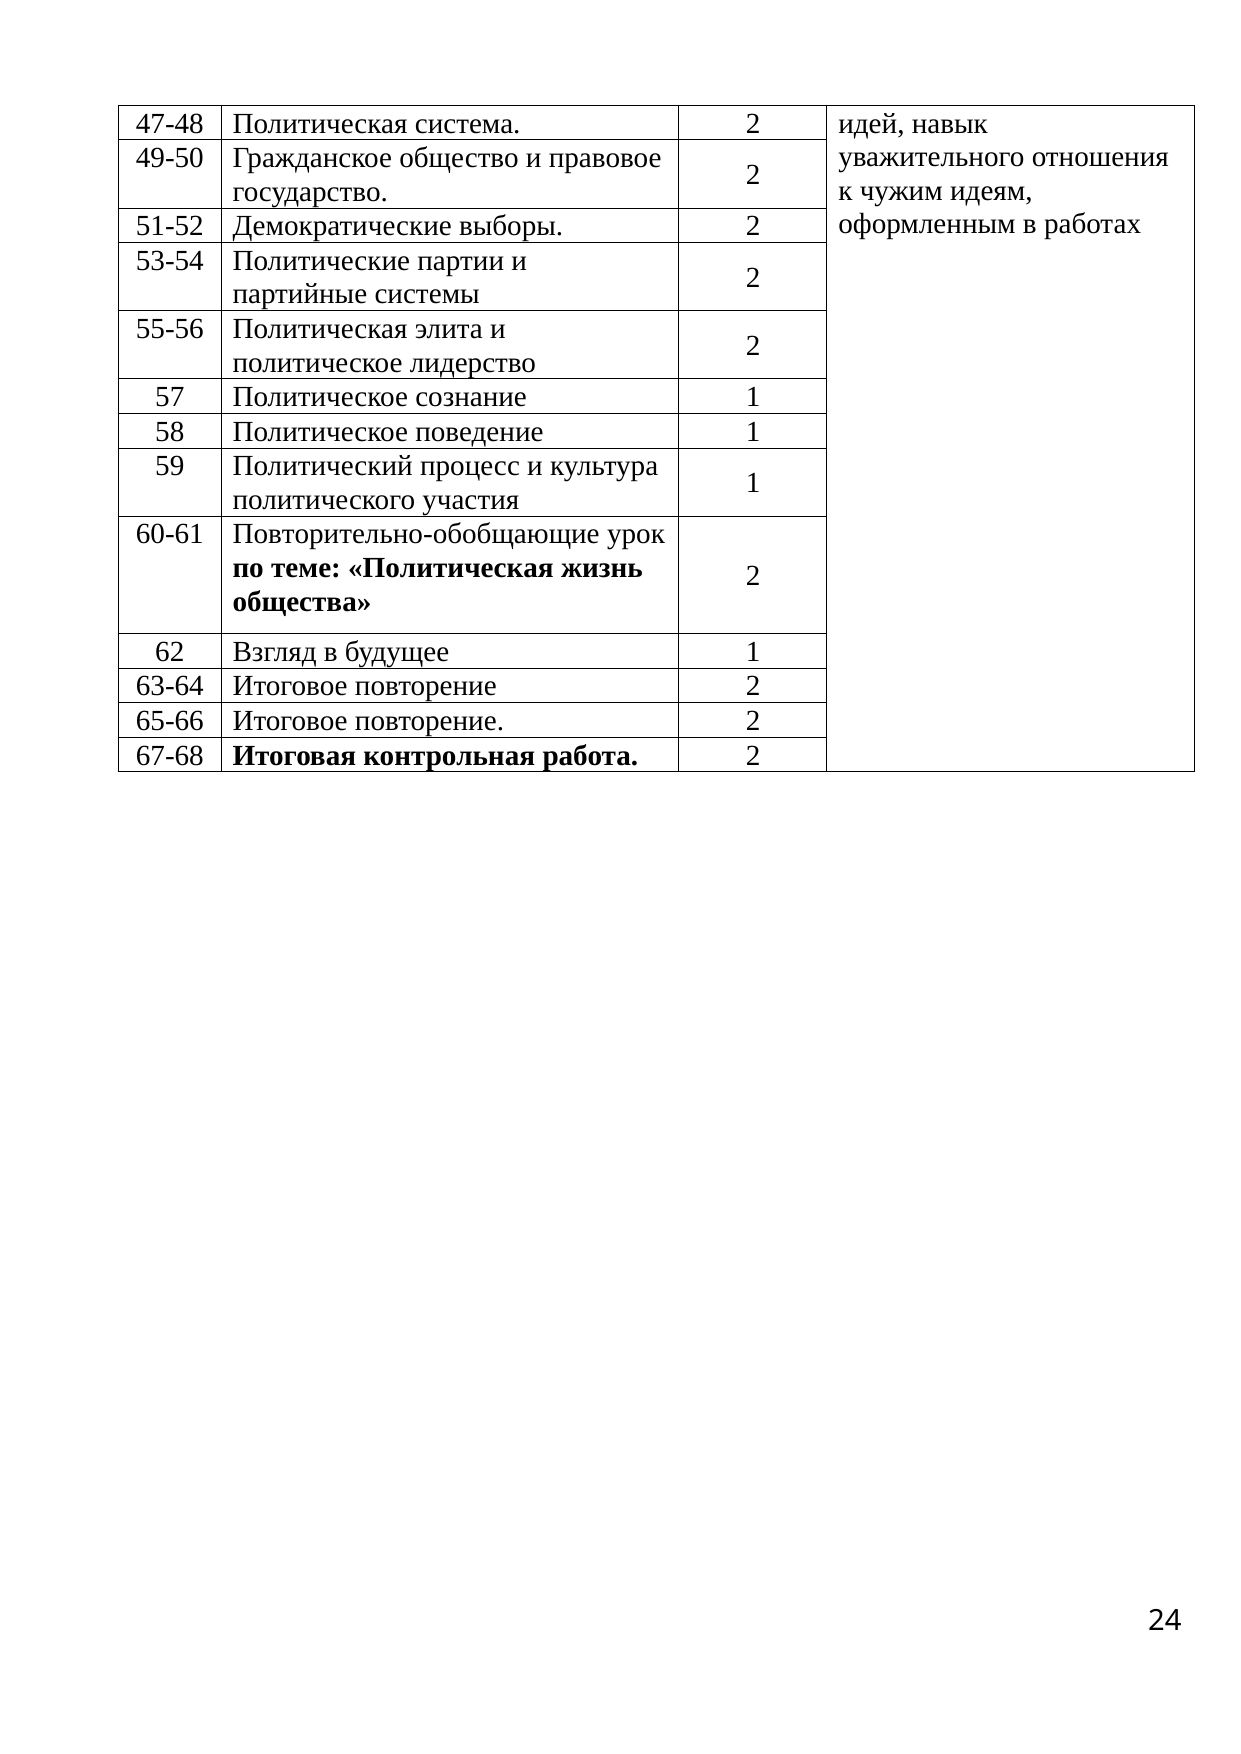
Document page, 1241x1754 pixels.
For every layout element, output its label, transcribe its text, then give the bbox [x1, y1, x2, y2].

table_cell 67-68 [119, 738, 221, 771]
table_cell 58 [119, 414, 221, 447]
table_cell 2 [679, 243, 826, 310]
table_cell Политический процесс и культура политического участия [222, 449, 678, 516]
table_cell Взгляд в будущее [222, 634, 678, 667]
table_cell Политическая элита и политическое лидерство [222, 311, 678, 378]
table_cell 62 [119, 634, 221, 667]
table_cell 51-52 [119, 209, 221, 242]
table_cell Политическое сознание [222, 379, 678, 413]
table_cell Итоговая контрольная работа. [222, 738, 678, 771]
table_cell Итоговое повторение [222, 669, 678, 702]
table_cell 55-56 [119, 311, 221, 378]
table_cell 2 [679, 311, 826, 378]
table_cell Итоговое повторение. [222, 703, 678, 737]
table_cell 1 [679, 414, 826, 447]
table_cell 1 [679, 449, 826, 516]
table_cell Повторительно-обобщающие урок по теме: «Политическая жизнь общества» [222, 517, 678, 633]
table_cell 63-64 [119, 669, 221, 702]
table_cell Политическое поведение [222, 414, 678, 447]
table_cell 49-50 [119, 140, 221, 207]
table_cell 2 [679, 209, 826, 242]
table_cell 47-48 [119, 106, 221, 139]
table_cell 2 [679, 669, 826, 702]
table_cell Демократические выборы. [222, 209, 678, 242]
table_cell 65-66 [119, 703, 221, 737]
table_cell Гражданское общество и правовое государство. [222, 140, 678, 207]
table_cell 2 [679, 106, 826, 139]
table_cell 57 [119, 379, 221, 413]
table_cell 2 [679, 738, 826, 771]
table_cell идей, навык уважительного отношения к чужим идеям, оформленным в работах [827, 106, 1194, 771]
table_cell 1 [679, 634, 826, 667]
table_cell 2 [679, 517, 826, 633]
table_cell 60-61 [119, 517, 221, 633]
table_cell 2 [679, 140, 826, 207]
table_cell Политическая система. [222, 106, 678, 139]
table_cell 59 [119, 449, 221, 516]
table_cell 53-54 [119, 243, 221, 310]
table_cell Политические партии и партийные системы [222, 243, 678, 310]
table_cell 1 [679, 379, 826, 413]
table_cell 2 [679, 703, 826, 737]
